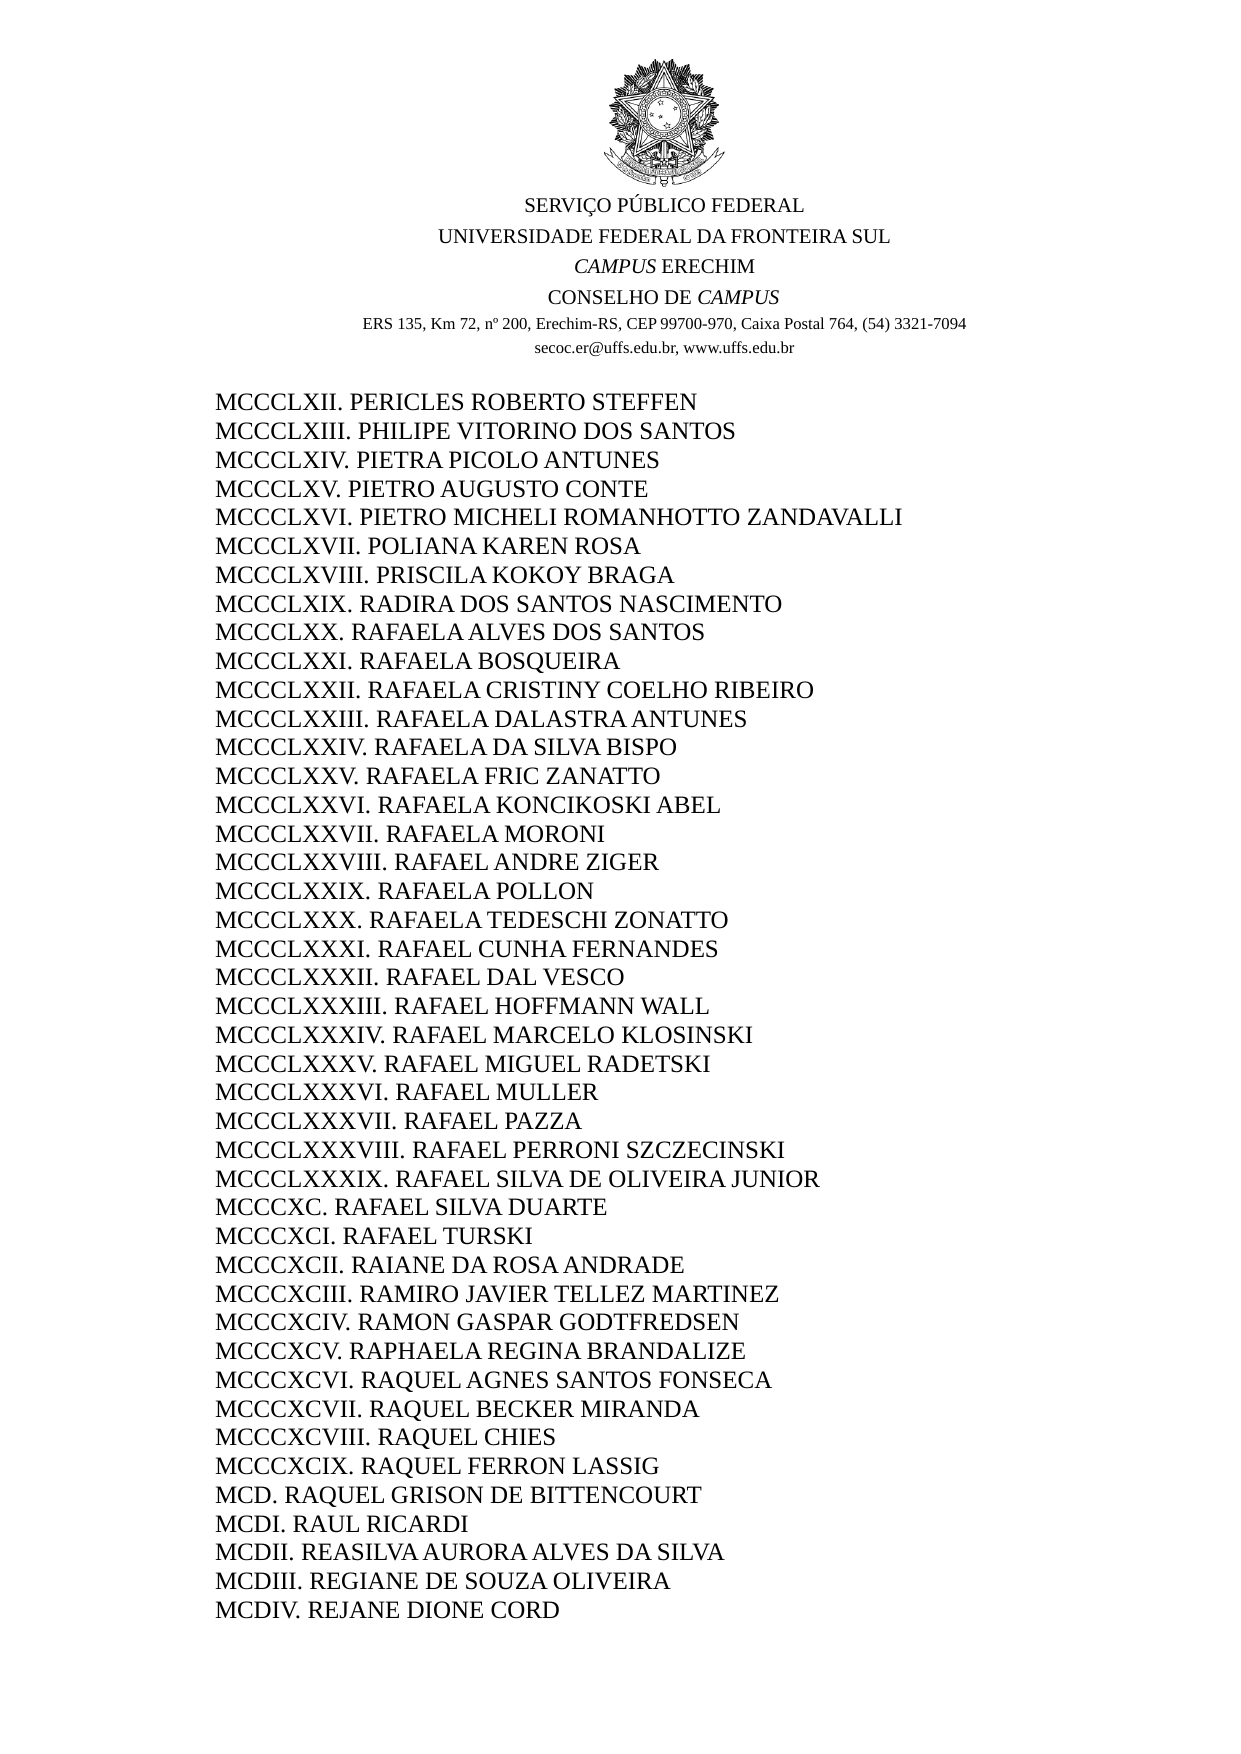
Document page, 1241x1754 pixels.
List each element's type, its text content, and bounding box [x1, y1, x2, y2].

list PRISCILA KOKOY BRAGA [215, 560, 1152, 589]
list REASILVA AURORA ALVES DA SILVA [215, 1537, 1152, 1566]
list RAQUEL GRISON DE BITTENCOURT [215, 1480, 1152, 1509]
list PIETRA PICOLO ANTUNES [215, 445, 1152, 474]
list RAFAEL HOFFMANN WALL [215, 991, 1152, 1020]
list RAFAEL CUNHA FERNANDES [215, 934, 1152, 962]
list RAFAEL SILVA DUARTE [215, 1192, 1152, 1221]
list RAFAEL TURSKI [215, 1221, 1152, 1250]
list POLIANA KAREN ROSA [215, 531, 1152, 560]
list RAFAELA CRISTINY COELHO RIBEIRO [215, 675, 1152, 704]
list RAFAELA DA SILVA BISPO [215, 732, 1152, 761]
list PHILIPE VITORINO DOS SANTOS [215, 416, 1152, 445]
list RADIRA DOS SANTOS NASCIMENTO [215, 589, 1152, 617]
list RAFAEL DAL VESCO [215, 962, 1152, 991]
list RAFAELA DALASTRA ANTUNES [215, 704, 1152, 732]
list PERICLES ROBERTO STEFFEN [215, 387, 1152, 416]
list PIETRO AUGUSTO CONTE [215, 474, 1152, 502]
list RAFAELA POLLON [215, 876, 1152, 905]
list RAFAEL MULLER [215, 1077, 1152, 1106]
list RAIANE DA ROSA ANDRADE [215, 1250, 1152, 1279]
list RAFAELA TEDESCHI ZONATTO [215, 905, 1152, 934]
list RAFAELA ALVES DOS SANTOS [215, 617, 1152, 646]
list RAQUEL AGNES SANTOS FONSECA [215, 1365, 1152, 1394]
list REJANE DIONE CORD [215, 1595, 1152, 1624]
list RAQUEL FERRON LASSIG [215, 1451, 1152, 1480]
list RAFAEL PERRONI SZCZECINSKI [215, 1135, 1152, 1164]
list RAFAELA BOSQUEIRA [215, 646, 1152, 675]
list RAFAELA FRIC ZANATTO [215, 761, 1152, 790]
list RAPHAELA REGINA BRANDALIZE [215, 1336, 1152, 1365]
list RAMIRO JAVIER TELLEZ MARTINEZ [215, 1279, 1152, 1307]
list RAQUEL BECKER MIRANDA [215, 1394, 1152, 1422]
list PIETRO MICHELI ROMANHOTTO ZANDAVALLI [215, 502, 1152, 531]
list RAFAEL MIGUEL RADETSKI [215, 1049, 1152, 1077]
list RAFAELA MORONI [215, 819, 1152, 847]
list RAFAEL SILVA DE OLIVEIRA JUNIOR [215, 1164, 1152, 1192]
list RAFAELA KONCIKOSKI ABEL [215, 790, 1152, 819]
list RAQUEL CHIES [215, 1422, 1152, 1451]
list REGIANE DE SOUZA OLIVEIRA [215, 1566, 1152, 1595]
list RAFAEL ANDRE ZIGER [215, 847, 1152, 876]
list RAFAEL PAZZA [215, 1106, 1152, 1135]
list RAMON GASPAR GODTFREDSEN [215, 1307, 1152, 1336]
list RAUL RICARDI [215, 1509, 1152, 1537]
list RAFAEL MARCELO KLOSINSKI [215, 1020, 1152, 1049]
